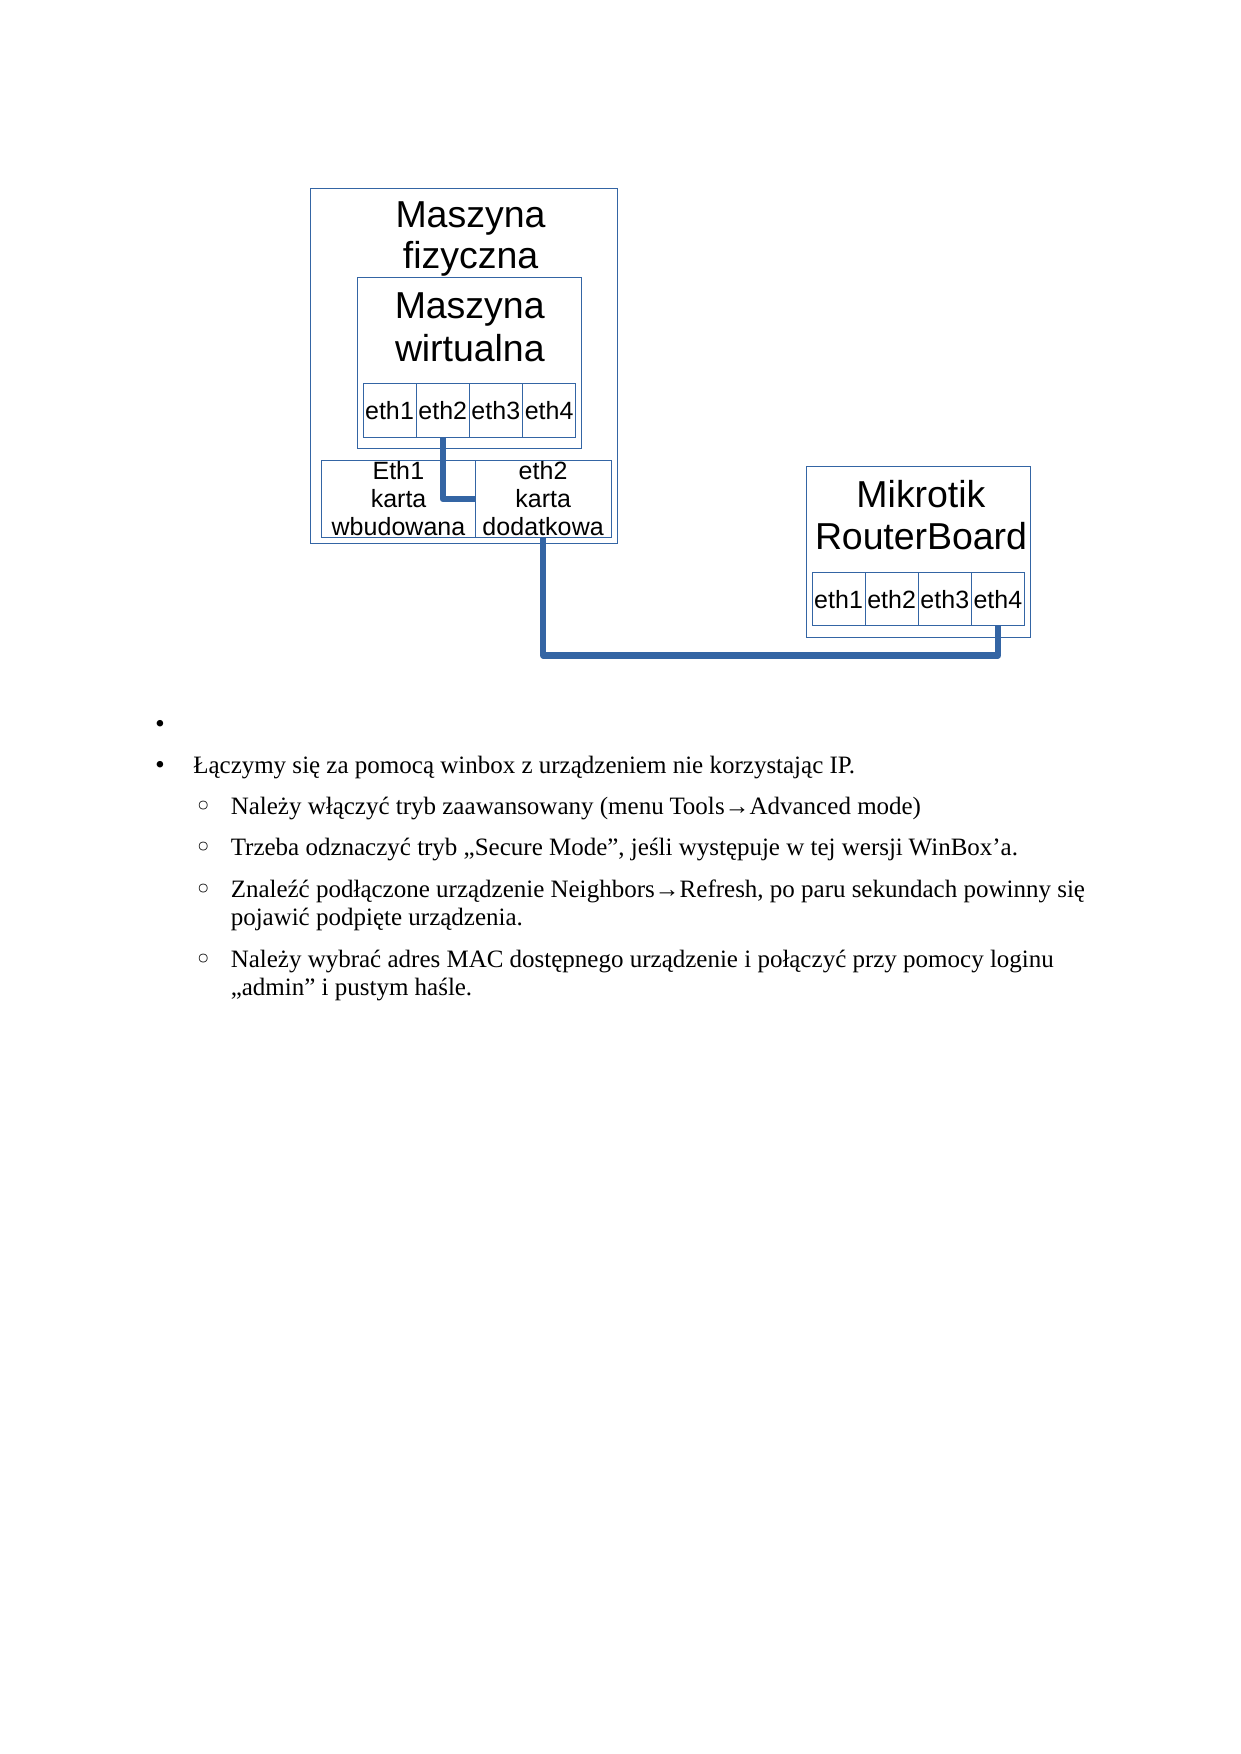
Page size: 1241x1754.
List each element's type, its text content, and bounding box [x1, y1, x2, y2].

list Należy wybrać adres MAC dostępnego urządzenie i połączyć przy pomocy loginu „admin” i pustym haśle. [193, 944, 1122, 1001]
list Znaleźć podłączone urządzenie Neighbors→Refresh, po paru sekundach powinny się pojawić podpięte urządzenia. [193, 874, 1122, 931]
list Należy włączyć tryb zaawansowany (menu Tools→Advanced mode) [193, 791, 1122, 820]
list Łączymy się za pomocą winbox z urządzeniem nie korzystając IP. [156, 750, 1122, 779]
list Trzeba odznaczyć tryb „Secure Mode”, jeśli występuje w tej wersji WinBox’a. [193, 832, 1122, 861]
